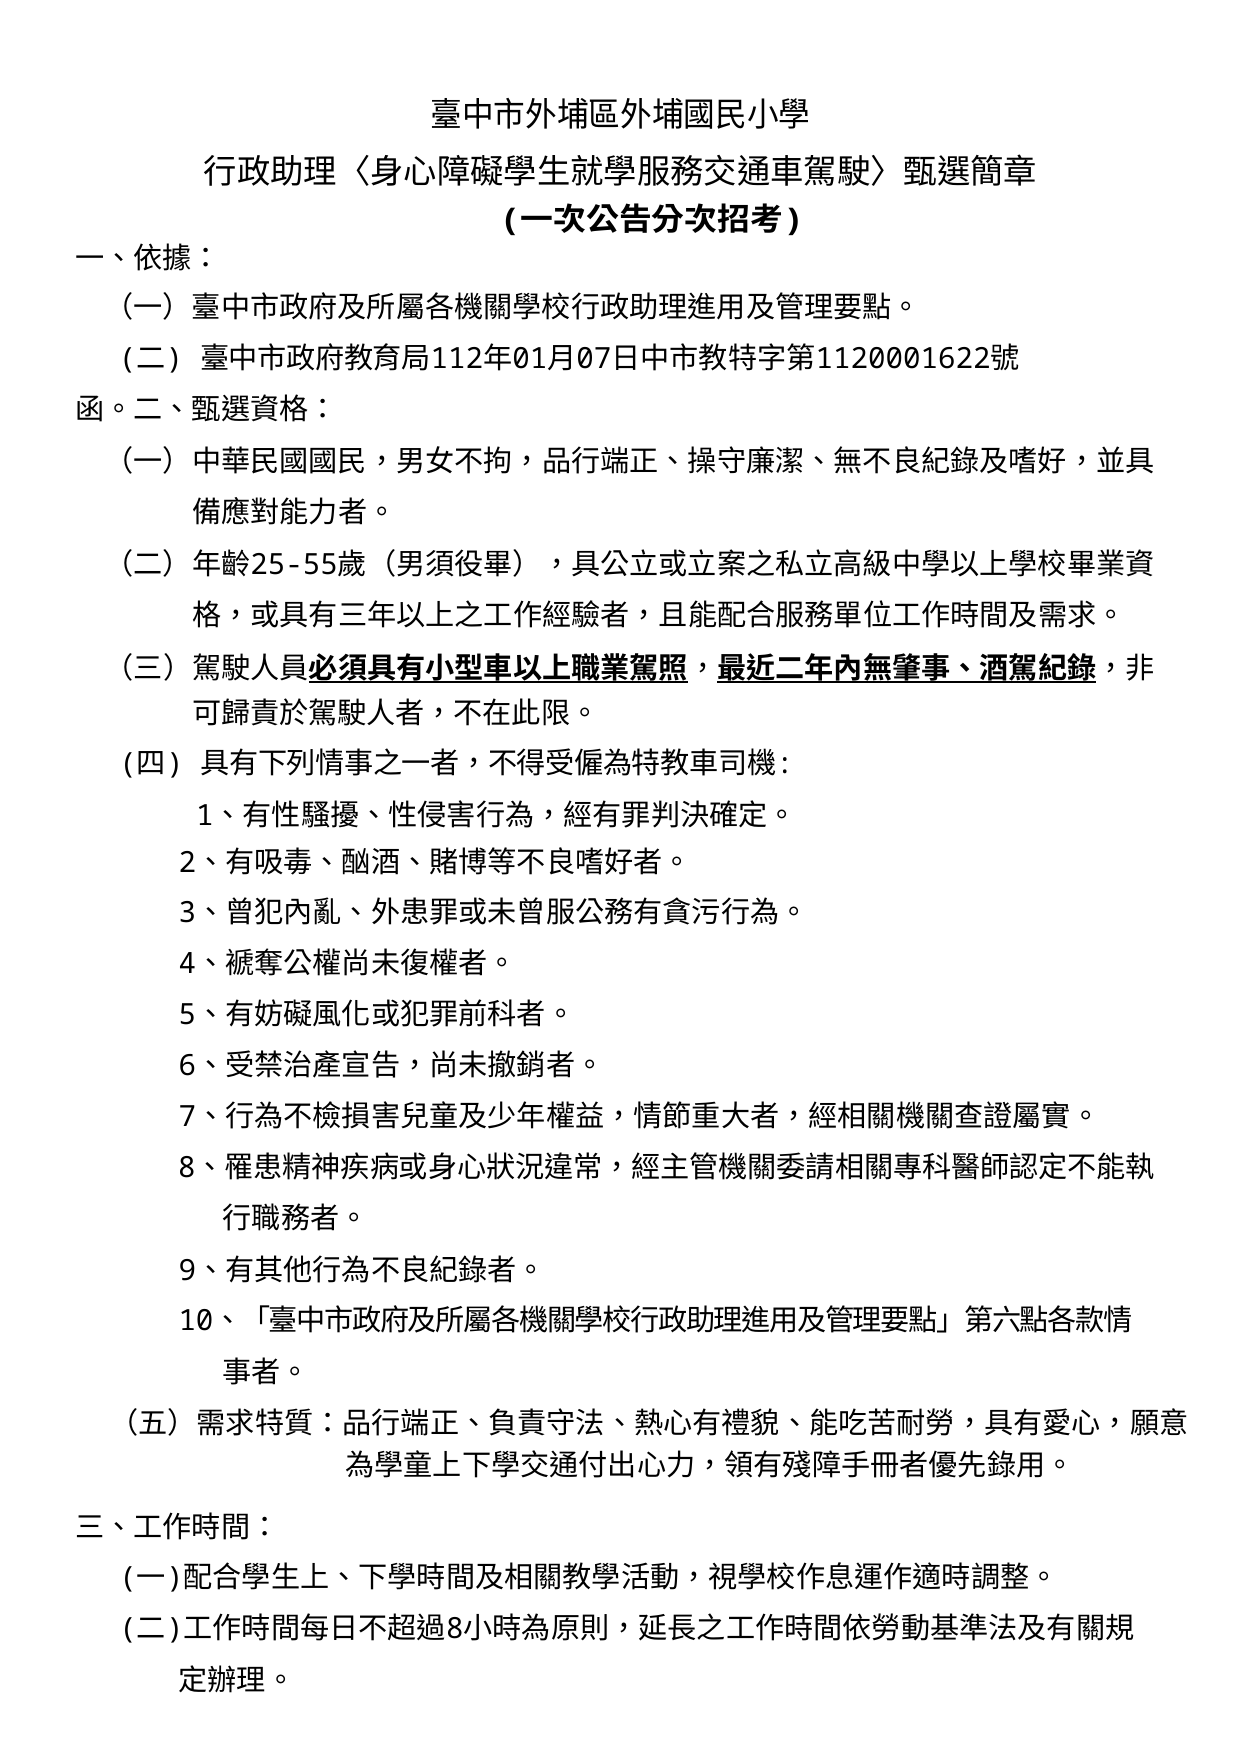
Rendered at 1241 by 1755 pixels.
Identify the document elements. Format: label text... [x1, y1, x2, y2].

text (二) 臺中市政府教育局112年01月07日中市教特字第1120001622號函。二、甄選資格： [75, 335, 1023, 428]
text 三、工作時間： [75, 1503, 1195, 1546]
text 4、褫奪公權尚未復權者。 [178, 940, 1195, 982]
text 2、有吸毒、酗酒、賭博等不良嗜好者。 [178, 843, 1195, 880]
text 行政助理〈身心障礙學生就學服務交通車駕駛〉甄選簡章 [202, 145, 1039, 193]
text 8、罹患精神疾病或身心狀況違常，經主管機關委請相關專科醫師認定不能執行職務者。 [178, 1143, 1156, 1237]
text 3、曾犯內亂、外患罪或未曾服公務有貪污行為。 [178, 889, 1195, 931]
subtitle 臺中市外埔區外埔國民小學 [202, 87, 1039, 136]
text （三）駕駛人員必須具有小型車以上職業駕照，最近二年內無肇事、酒駕紀錄，非 [104, 643, 1195, 687]
text (一次公告分次招考) [202, 194, 1102, 240]
text (二)工作時間每日不超過8小時為原則，延長之工作時間依勞動基準法及有關規定辦理。 [119, 1605, 1155, 1699]
text 9、有其他行為不良紀錄者。 [178, 1246, 1195, 1288]
text (四) 具有下列情事之一者，不得受僱為特教車司機: 1、有性騷擾、性侵害行為，經有罪判決確定。 [119, 740, 791, 834]
text 5、有妨礙風化或犯罪前科者。 [178, 991, 1195, 1033]
text （二）年齡25-55歲（男須役畢），具公立或立案之私立高級中學以上學校畢業資格，或具有三年以上之工作經驗者，且能配合服務單位工作時間及需求。 [104, 541, 1155, 634]
text （一）臺中市政府及所屬各機關學校行政助理進用及管理要點。 [104, 284, 1195, 326]
text (一)配合學生上、下學時間及相關教學活動，視學校作息運作適時調整。 [119, 1554, 1195, 1596]
text 一、依據： [75, 240, 1195, 275]
text 可歸責於駕駛人者，不在此限。 [192, 689, 1195, 731]
text 6、受禁治產宣告，尚未撤銷者。 [178, 1041, 1195, 1084]
text 7、行為不檢損害兒童及少年權益，情節重大者，經相關機關查證屬實。 [178, 1092, 1195, 1135]
text （一）中華民國國民，男女不拘，品行端正、操守廉潔、無不良紀錄及嗜好，並具備應對能力者。 [104, 437, 1155, 531]
text （五）需求特質：品行端正、負責守法、熱心有禮貌、能吃苦耐勞，具有愛心，願意為學童上下學交通付出心力，領有殘障手冊者優先錄用。 [109, 1399, 1195, 1484]
text 10、「臺中市政府及所屬各機關學校行政助理進用及管理要點」第六點各款情事者。 [178, 1297, 1156, 1391]
